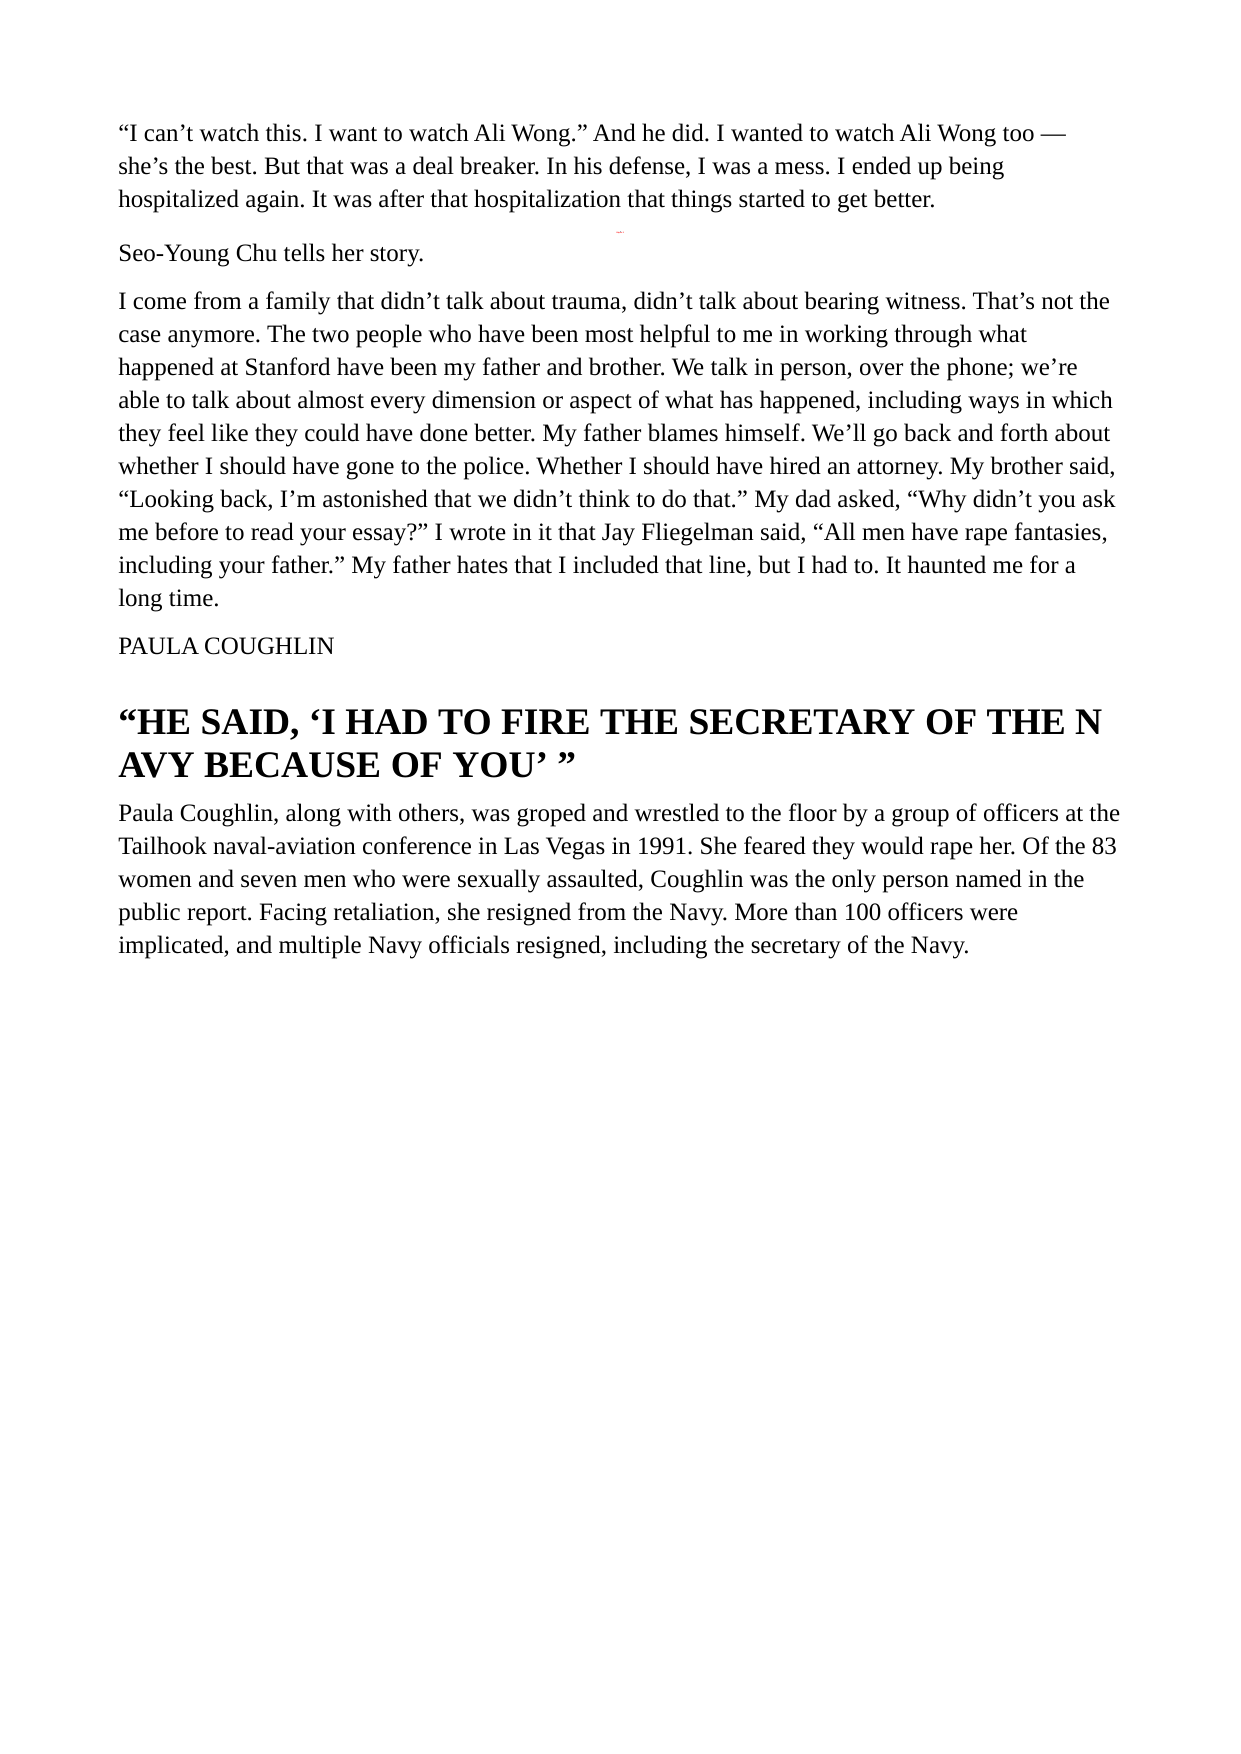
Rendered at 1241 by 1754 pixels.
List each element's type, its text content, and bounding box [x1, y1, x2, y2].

text PAULA COUGHLIN [118, 631, 1122, 659]
text Paula Coughlin, along with others, was groped and wrestled to the floor by a group of officers at the Tailhook naval-aviation conference in Las Vegas in 1991. She feared they would rape her. Of the 83 women and seven men who were sexually assaulted, Coughlin was the only person named in the public report. Facing retaliation, she resigned from the Navy. More than 100 officers were implicated, and multiple Navy officials resigned, including the secretary of the Navy. [118, 798, 1122, 959]
text Seo-Young Chu tells her story. [118, 238, 1122, 267]
subtitle “HE SAID, ‘I HAD TO FIRE THE SECRETARY OF THE NAVY BECAUSE OF YOU’ ” [118, 699, 1122, 786]
text I come from a family that didn’t talk about trauma, didn’t talk about bearing witness. That’s not the case anymore. The two people who have been most helpful to me in working through what happened at Stanford have been my father and brother. We talk in person, over the phone; we’re able to talk about almost every dimension or aspect of what has happened, including ways in which they feel like they could have done better. My father blames himself. We’ll go back and forth about whether I should have gone to the police. Whether I should have hired an attorney. My brother said, “Looking back, I’m astonished that we didn’t think to do that.” My dad asked, “Why didn’t you ask me before to read your essay?” I wrote in it that Jay Fliegelman said, “All men have rape fantasies, including your father.” My father hates that I included that line, but I had to. It haunted me for a long time. [118, 286, 1122, 612]
text “I can’t watch this. I want to watch Ali Wong.” And he did. I wanted to watch Ali Wong too — she’s the best. But that was a deal breaker. In his defense, I was a mess. I ended up being hospitalized again. It was after that hospitalization that things started to get better. [118, 118, 1122, 213]
